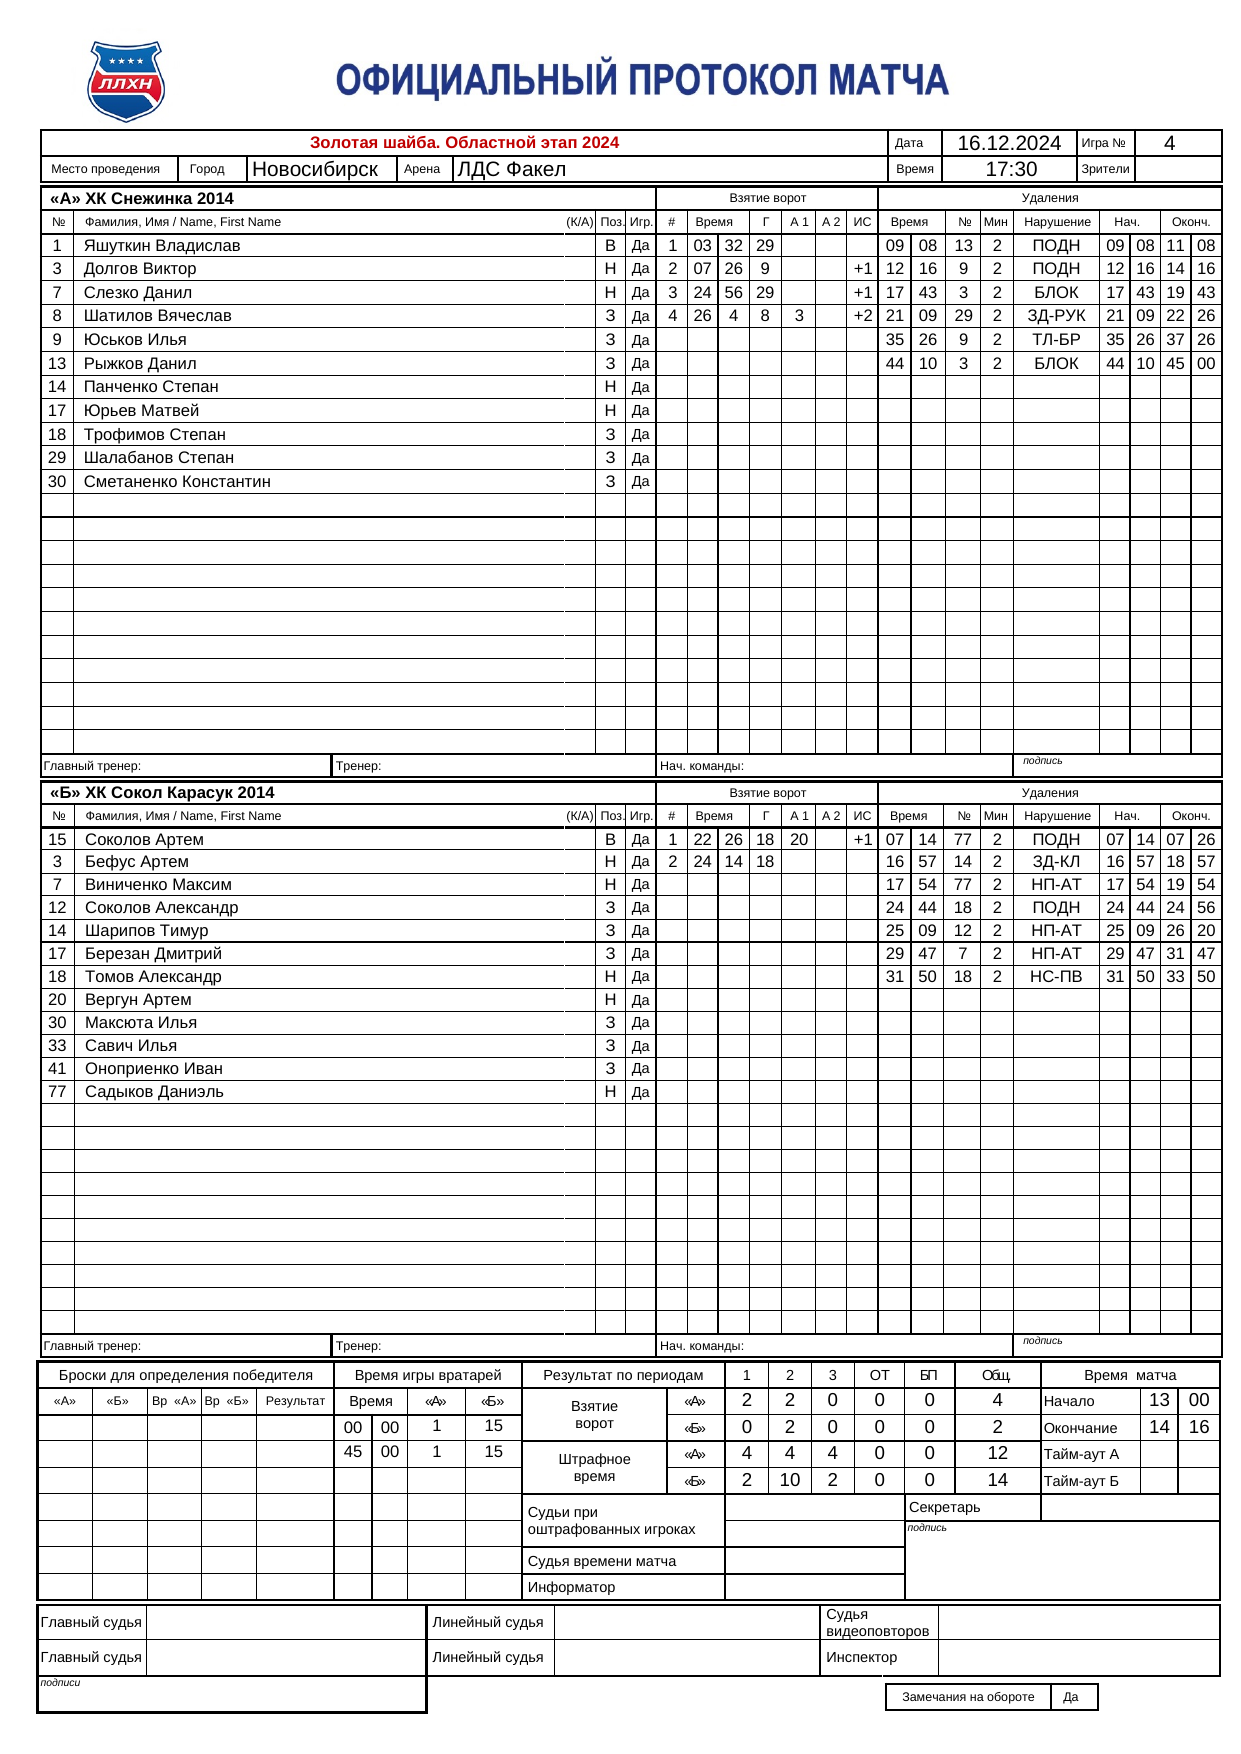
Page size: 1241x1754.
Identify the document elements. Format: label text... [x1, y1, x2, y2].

table_cell [565, 376, 595, 398]
table_cell [1014, 376, 1099, 398]
table_cell [912, 1081, 943, 1103]
table_cell [782, 1127, 815, 1149]
table_cell 2 [981, 966, 1013, 987]
table_cell [782, 1173, 815, 1195]
table_cell [912, 588, 945, 611]
table_cell [1192, 683, 1221, 706]
table_cell [782, 683, 815, 706]
table_cell [750, 612, 781, 634]
table_cell [147, 1606, 425, 1639]
table_cell [750, 328, 781, 351]
table_cell [719, 541, 749, 564]
table_cell [257, 1547, 333, 1573]
table_cell 30 [42, 470, 73, 493]
table_cell [74, 730, 564, 753]
table_cell В [596, 235, 625, 256]
table_cell Н [596, 966, 625, 987]
table_cell 4 [956, 1389, 1040, 1413]
table_cell [816, 376, 846, 398]
table_cell 12 [944, 920, 980, 941]
table_cell 43 [1192, 281, 1221, 303]
table_cell В [596, 829, 625, 849]
table_cell [565, 707, 595, 729]
table_cell [688, 874, 717, 895]
table_cell 10 [769, 1468, 811, 1493]
table_cell [1161, 376, 1190, 398]
table_cell [750, 1127, 781, 1149]
table_cell (К/А) [565, 211, 595, 233]
table_cell 2 [981, 305, 1013, 327]
table_cell [719, 707, 749, 729]
table_cell [726, 1495, 904, 1520]
table_cell [944, 1035, 980, 1057]
table_cell +1 [847, 257, 877, 280]
table_cell [657, 1127, 687, 1149]
table_cell [657, 1035, 687, 1057]
table_cell ПОДН [1014, 235, 1099, 256]
table_cell подписи [39, 1677, 425, 1711]
table_cell Линейный судья [428, 1640, 554, 1675]
table_cell [657, 1265, 687, 1287]
table_cell Савич Илья [75, 1035, 564, 1057]
table_cell [657, 494, 687, 516]
table_cell 2 [981, 352, 1013, 374]
table_cell [981, 446, 1013, 469]
table_cell [657, 707, 687, 729]
table_cell [1014, 1288, 1099, 1310]
table_cell [912, 565, 945, 587]
table_cell Да [626, 1012, 655, 1033]
table_cell [1131, 1035, 1160, 1057]
table_cell Время [335, 1389, 407, 1413]
table_cell Место проведения [42, 157, 177, 181]
table_cell [1161, 989, 1190, 1011]
table_cell [912, 1104, 943, 1126]
table_cell 00 [1192, 352, 1221, 374]
table_cell [816, 1012, 846, 1033]
table_cell [719, 399, 749, 422]
table_cell [657, 565, 687, 587]
table_cell Оконч. [1161, 211, 1221, 233]
table_cell [1100, 1058, 1129, 1079]
table_cell [847, 399, 877, 422]
table_cell Игр. [626, 211, 655, 233]
table_cell 2 [981, 328, 1013, 351]
table_cell Нач. команды: [657, 755, 1012, 776]
table_cell [657, 1081, 687, 1103]
table_cell [1131, 1150, 1160, 1172]
table_cell [42, 612, 73, 634]
table_cell [1131, 588, 1160, 611]
table_cell [565, 1196, 595, 1218]
table_cell 45 [335, 1441, 371, 1467]
table_cell [555, 1606, 819, 1639]
table_cell [847, 446, 877, 469]
table_cell [750, 1150, 781, 1172]
table_cell [688, 399, 717, 422]
table_cell [42, 730, 73, 753]
table_cell 12 [879, 257, 910, 280]
table_cell [1131, 612, 1160, 634]
table_cell 26 [1192, 305, 1221, 327]
table_cell Н [596, 376, 625, 398]
table_cell 54 [912, 874, 943, 895]
table_cell Время [688, 805, 749, 826]
table_cell [688, 989, 717, 1011]
table_cell [626, 636, 655, 658]
table_cell [782, 707, 815, 729]
table_cell [626, 612, 655, 634]
table_cell [816, 305, 846, 327]
table_cell [1100, 399, 1129, 422]
table_cell [879, 707, 910, 729]
table_cell 2 [981, 281, 1013, 303]
table_cell 11 [1161, 235, 1190, 256]
table_cell [626, 565, 655, 587]
table_cell [981, 1242, 1013, 1264]
table_cell 26 [719, 829, 749, 849]
table_cell [879, 1288, 910, 1310]
table_cell Город [179, 157, 246, 181]
table_cell [719, 1311, 749, 1333]
table_cell [596, 1150, 625, 1172]
table_cell 0 [905, 1389, 954, 1413]
table_cell 45 [1161, 352, 1190, 374]
table_cell [879, 730, 910, 753]
table_cell 2 [981, 829, 1013, 849]
table_cell 29 [750, 281, 781, 303]
table_cell [1100, 565, 1129, 587]
table_cell [1100, 541, 1129, 564]
table_cell [816, 896, 846, 918]
table_cell 32 [719, 235, 749, 256]
table_header 1 [726, 1363, 768, 1387]
table_cell 31 [879, 966, 910, 987]
table_cell [257, 1494, 333, 1520]
table_cell [816, 707, 846, 729]
table_cell [719, 1288, 749, 1310]
table_cell [688, 328, 717, 351]
table_cell 2 [769, 1389, 811, 1413]
table_cell [879, 1311, 910, 1333]
table_header «Б» ХК Сокол Карасук 2014 [42, 783, 655, 803]
table_cell [565, 494, 595, 516]
table_cell 12 [1100, 257, 1129, 280]
table_cell 00 [1179, 1389, 1219, 1413]
table_cell [565, 470, 595, 493]
table_cell [1192, 1150, 1221, 1172]
table_cell [39, 1494, 92, 1520]
table_cell 21 [879, 305, 910, 327]
table_cell [1161, 588, 1190, 611]
table_cell Да [626, 352, 655, 374]
table_cell [847, 423, 877, 445]
table_cell [782, 328, 815, 351]
table_cell [1161, 1173, 1190, 1195]
table_cell [466, 1494, 521, 1520]
table_cell Судьи при оштрафованных игроках [523, 1495, 724, 1546]
table_cell Да [626, 920, 655, 941]
table_cell 10 [1131, 352, 1160, 374]
table_cell [750, 636, 781, 658]
table_cell [1100, 730, 1129, 753]
table_cell А 2 [816, 211, 846, 233]
table_cell [981, 1150, 1013, 1172]
table_cell [782, 612, 815, 634]
table_cell [816, 257, 846, 280]
table_cell Рыжков Данил [74, 352, 564, 374]
table_cell [782, 1058, 815, 1079]
table_cell 2 [981, 943, 1013, 964]
table_cell [1161, 1012, 1190, 1033]
table_cell Время [879, 211, 945, 233]
table_cell Зрители [1078, 157, 1134, 181]
table_cell [148, 1547, 201, 1573]
table_cell [912, 541, 945, 564]
table_cell [750, 1311, 781, 1333]
table_cell [782, 1242, 815, 1264]
table_cell [1161, 730, 1190, 753]
table_cell [946, 565, 980, 587]
table_cell [596, 1196, 625, 1218]
table_cell 44 [912, 896, 943, 918]
table_cell [688, 1150, 717, 1172]
table_cell 43 [912, 281, 945, 303]
table_cell [74, 494, 564, 516]
table_cell 1 [42, 235, 73, 256]
table_header БП [905, 1363, 954, 1387]
table_cell [1141, 1441, 1177, 1467]
table_cell [202, 1416, 256, 1440]
table_cell [42, 707, 73, 729]
table_cell Вр «Б» [202, 1389, 256, 1413]
table_cell [466, 1521, 521, 1546]
table_cell [257, 1468, 333, 1493]
table_cell [726, 1521, 904, 1546]
table_cell [657, 943, 687, 964]
table_cell [565, 1081, 595, 1103]
table_cell [816, 494, 846, 516]
table_cell [1014, 446, 1099, 469]
table_cell 31 [1161, 943, 1190, 964]
table_cell [565, 235, 595, 256]
table_cell [565, 659, 595, 682]
table_cell [719, 896, 749, 918]
table_cell [565, 943, 595, 964]
table_cell [750, 446, 781, 469]
table_cell [565, 518, 595, 540]
table_cell [335, 1574, 371, 1599]
table_cell [719, 989, 749, 1011]
table_cell [626, 730, 655, 753]
table_cell 26 [719, 257, 749, 280]
table_cell [750, 1104, 781, 1126]
table_cell [782, 874, 815, 895]
table_cell [816, 1196, 846, 1218]
table_cell [1161, 683, 1190, 706]
table_cell [39, 1547, 92, 1573]
table_cell [816, 1104, 846, 1126]
table_cell НС-ПВ [1014, 966, 1099, 987]
table_cell [688, 352, 717, 374]
table_cell 41 [42, 1058, 74, 1079]
table_cell 07 [1161, 829, 1190, 849]
table_cell Тайм-аут Б [1042, 1468, 1140, 1493]
table_cell [596, 659, 625, 682]
table_cell БЛОК [1014, 281, 1099, 303]
table_header Время игры вратарей [335, 1363, 521, 1387]
table_cell 0 [855, 1442, 904, 1467]
table_cell Судья видеоповторов [821, 1606, 938, 1639]
table_cell [688, 1127, 717, 1149]
table_cell [596, 518, 625, 540]
table_cell [816, 829, 846, 849]
table_cell Тайм-аут А [1042, 1441, 1140, 1467]
table_cell Оноприенко Иван [75, 1058, 564, 1079]
table_cell Главный судья [39, 1640, 146, 1675]
table_cell Трофимов Степан [74, 423, 564, 445]
table_cell [944, 989, 980, 1011]
table_cell [750, 943, 781, 964]
table_cell [688, 541, 717, 564]
table_cell [847, 1288, 877, 1310]
table_cell [565, 612, 595, 634]
table_cell [719, 1012, 749, 1033]
table_cell [981, 1173, 1013, 1195]
table_cell [1192, 446, 1221, 469]
table_cell [565, 683, 595, 706]
table_cell [74, 565, 564, 587]
table_header Да [1052, 1685, 1097, 1709]
table_cell [816, 1058, 846, 1079]
table_cell [373, 1494, 407, 1520]
table_header Взятие ворот [657, 783, 877, 803]
table_cell [946, 541, 980, 564]
table_cell [1100, 1127, 1129, 1149]
table_header Результат по периодам [523, 1363, 724, 1387]
table_cell [74, 636, 564, 658]
table_cell «Б» [668, 1468, 724, 1493]
table_cell [879, 1058, 910, 1079]
table_cell БЛОК [1014, 352, 1099, 374]
table_cell [782, 470, 815, 493]
table_cell [1192, 494, 1221, 516]
table_cell 56 [1192, 896, 1221, 918]
table_cell [1014, 1081, 1099, 1103]
table_cell [1161, 494, 1190, 516]
table_cell [626, 1104, 655, 1126]
table_cell [847, 1150, 877, 1172]
table_cell [148, 1494, 201, 1520]
table_cell [981, 707, 1013, 729]
table_cell [1014, 541, 1099, 564]
table_cell [688, 1288, 717, 1310]
table_cell Да [626, 470, 655, 493]
table_cell [1014, 423, 1099, 445]
table_cell [944, 1012, 980, 1033]
table_cell [944, 1173, 980, 1195]
table_cell [946, 659, 980, 682]
table_cell Нач. [1100, 211, 1160, 233]
table_cell [944, 1058, 980, 1079]
table_cell 8 [750, 305, 781, 327]
table_cell [847, 1058, 877, 1079]
table_cell [782, 896, 815, 918]
table_cell 54 [1192, 874, 1221, 895]
table_cell [1100, 1219, 1129, 1241]
table_cell [1100, 518, 1129, 540]
table_cell [946, 399, 980, 422]
table_cell [74, 659, 564, 682]
table_cell Березан Дмитрий [75, 943, 564, 964]
table_cell [1014, 518, 1099, 540]
table_cell [1161, 1219, 1190, 1241]
table_cell [1192, 730, 1221, 753]
table_cell [688, 376, 717, 398]
table_cell Да [626, 943, 655, 964]
table_cell Да [626, 376, 655, 398]
table_cell [75, 1196, 564, 1218]
table_cell [1100, 1288, 1129, 1310]
table_cell 47 [1131, 943, 1160, 964]
table_cell [750, 966, 781, 987]
table_cell 2 [769, 1415, 811, 1440]
table_cell Да [626, 305, 655, 327]
table_cell [719, 683, 749, 706]
table_cell [1192, 659, 1221, 682]
table_cell [816, 920, 846, 941]
table_header Дата [889, 131, 941, 155]
table_cell [688, 1173, 717, 1195]
table_header Замечания на обороте [887, 1685, 1050, 1709]
table_cell [42, 659, 73, 682]
table_cell 13 [42, 352, 73, 374]
table_cell [719, 966, 749, 987]
table_cell Информатор [523, 1575, 724, 1599]
table_cell [719, 1104, 749, 1126]
table_cell Н [596, 399, 625, 422]
table_cell [946, 612, 980, 634]
table_cell [726, 1575, 904, 1599]
table_cell [565, 1219, 595, 1241]
table_header «А» ХК Снежинка 2014 [42, 188, 655, 209]
table_cell 25 [879, 920, 910, 941]
table_cell [75, 1104, 564, 1126]
table_cell [816, 659, 846, 682]
table_cell [1014, 470, 1099, 493]
table_cell [912, 1127, 943, 1149]
table_cell [657, 352, 687, 374]
table_cell [1014, 1012, 1099, 1033]
table_cell 7 [42, 281, 73, 303]
table_cell [782, 518, 815, 540]
table_cell Да [626, 423, 655, 445]
table_cell [816, 730, 846, 753]
table_cell Линейный судья [428, 1606, 554, 1639]
table_cell Да [626, 966, 655, 987]
table_cell [719, 612, 749, 634]
table_cell 2 [726, 1468, 768, 1493]
table_cell 8 [42, 305, 73, 327]
table_cell [657, 1196, 687, 1218]
table_cell 24 [688, 281, 717, 303]
table_cell [782, 920, 815, 941]
table_cell [565, 446, 595, 469]
table_cell [335, 1494, 371, 1520]
table_cell [879, 636, 910, 658]
table_cell 03 [688, 235, 717, 256]
table_cell [1161, 1081, 1190, 1103]
table_cell [879, 989, 910, 1011]
table_cell [1100, 1104, 1129, 1126]
table_cell 44 [1131, 896, 1160, 918]
table_cell З [596, 470, 625, 493]
table_cell [726, 1548, 904, 1573]
table_cell [816, 281, 846, 303]
table_cell [1100, 423, 1129, 445]
table_cell № [946, 211, 980, 233]
table_cell [719, 518, 749, 540]
table_cell «А» [668, 1442, 724, 1467]
table_cell [879, 1173, 910, 1195]
table_cell +1 [847, 829, 877, 849]
table_cell 1 [408, 1441, 465, 1467]
table_cell 14 [944, 850, 980, 872]
table_cell [981, 1311, 1013, 1333]
table_cell 00 [335, 1416, 371, 1440]
table_cell № [944, 805, 980, 826]
table_cell [879, 1035, 910, 1057]
table_cell [1161, 1311, 1190, 1333]
table_cell 0 [812, 1415, 854, 1440]
table_cell 0 [726, 1415, 768, 1440]
table_cell 43 [1131, 281, 1160, 303]
table_cell [626, 659, 655, 682]
table_cell [688, 518, 717, 540]
table_cell (К/А) [565, 805, 595, 826]
table_cell [782, 989, 815, 1011]
table_cell [42, 1219, 74, 1241]
table_cell 12 [42, 896, 74, 918]
table_cell [782, 636, 815, 658]
table_cell [1192, 470, 1221, 493]
table_cell [1131, 1265, 1160, 1287]
table_cell [1131, 1288, 1160, 1310]
table_cell [750, 1081, 781, 1103]
table_cell [847, 588, 877, 611]
table_cell «Б » [466, 1389, 521, 1413]
table_cell [879, 1196, 910, 1218]
table_cell 16 [879, 850, 910, 872]
table_cell [1131, 707, 1160, 729]
table_cell [912, 1288, 943, 1310]
table_cell [565, 1150, 595, 1172]
table_cell [981, 1219, 1013, 1241]
table_cell [912, 1035, 943, 1057]
table_cell [1014, 1311, 1099, 1333]
table_cell [782, 1150, 815, 1172]
table_cell Да [626, 1035, 655, 1057]
table_cell [688, 1311, 717, 1333]
table_cell [1192, 518, 1221, 540]
table_cell «А» [39, 1389, 92, 1413]
table_cell 09 [1131, 920, 1160, 941]
table_cell [847, 328, 877, 351]
table_cell [1014, 565, 1099, 587]
table_cell [1161, 1058, 1190, 1079]
table_cell [816, 588, 846, 611]
table_cell [782, 730, 815, 753]
table_header 4 [1136, 131, 1221, 155]
table_cell 26 [1192, 328, 1221, 351]
table_cell +2 [847, 305, 877, 327]
table_cell [981, 1058, 1013, 1079]
table_cell 1 [657, 235, 687, 256]
table_cell [944, 1104, 980, 1126]
table_cell [596, 1288, 625, 1310]
table_cell А 1 [782, 805, 815, 826]
table_cell [1161, 1265, 1190, 1287]
table_cell [1192, 399, 1221, 422]
table_cell [750, 730, 781, 753]
table_cell [782, 446, 815, 469]
table_cell [373, 1521, 407, 1546]
table_cell [148, 1441, 201, 1467]
table_cell [1100, 470, 1129, 493]
table_cell [466, 1574, 521, 1599]
table_cell [782, 1104, 815, 1126]
table_cell [750, 1288, 781, 1310]
table_cell [1192, 1173, 1221, 1195]
table_cell [1100, 494, 1129, 516]
table_cell [719, 328, 749, 351]
table_cell № [42, 211, 73, 233]
table_cell [1100, 1173, 1129, 1195]
table_cell 3 [42, 850, 74, 872]
table_cell [847, 1196, 877, 1218]
table_cell [981, 659, 1013, 682]
table_cell [939, 1640, 1219, 1675]
table_cell 54 [1131, 874, 1160, 895]
table_cell [1042, 1495, 1219, 1520]
table_cell [373, 1547, 407, 1573]
table_cell [373, 1468, 407, 1493]
table_cell [596, 1173, 625, 1195]
table_cell [1192, 541, 1221, 564]
table_cell Да [626, 1058, 655, 1079]
table_cell 17 [879, 281, 910, 303]
table_header 2 [769, 1363, 811, 1387]
table_cell [657, 1012, 687, 1033]
table_cell Тренер: [333, 755, 655, 776]
table_cell [782, 1288, 815, 1310]
table_cell [1100, 636, 1129, 658]
table_cell [946, 423, 980, 445]
table_cell [1192, 1242, 1221, 1264]
table_cell [981, 494, 1013, 516]
table_cell Да [626, 235, 655, 256]
table_cell [981, 423, 1013, 445]
table_cell 44 [879, 352, 910, 374]
table_cell [782, 1012, 815, 1033]
table_cell 16 [912, 257, 945, 280]
table_cell 17 [1100, 874, 1129, 895]
table_cell [944, 1081, 980, 1103]
table_cell [816, 943, 846, 964]
table_cell Вр «А» [148, 1389, 201, 1413]
table_cell Да [626, 850, 655, 872]
table_cell Да [626, 257, 655, 280]
table_cell [657, 1104, 687, 1126]
table_cell [719, 1219, 749, 1241]
table_header 16.12.2024 [943, 131, 1076, 155]
table_cell Соколов Александр [75, 896, 564, 918]
table_cell [257, 1441, 333, 1467]
table_cell 26 [1131, 328, 1160, 351]
table_cell [912, 636, 945, 658]
table_cell [565, 920, 595, 941]
table_cell [1100, 1012, 1129, 1033]
table_cell Да [626, 896, 655, 918]
table_cell [1161, 423, 1190, 445]
table_cell [981, 1127, 1013, 1149]
table_cell [1161, 1288, 1190, 1310]
table_cell [816, 989, 846, 1011]
table_cell 14 [42, 920, 74, 941]
table_cell 2 [981, 235, 1013, 256]
table_cell [816, 352, 846, 374]
table_cell 14 [1161, 257, 1190, 280]
table_cell [657, 470, 687, 493]
table_cell [750, 494, 781, 516]
table_cell [688, 896, 717, 918]
table_cell 7 [944, 943, 980, 964]
table_cell [816, 1265, 846, 1287]
table_cell [847, 1242, 877, 1264]
table_cell Инспектор [821, 1640, 938, 1675]
table_cell [596, 1219, 625, 1241]
table_cell [688, 565, 717, 587]
table_cell [1014, 399, 1099, 422]
table_cell З [596, 328, 625, 351]
table_header Взятие ворот [657, 188, 877, 209]
table_cell [1131, 1173, 1160, 1195]
table_cell [42, 565, 73, 587]
table_cell [719, 352, 749, 374]
table_cell 12 [956, 1442, 1040, 1467]
table_cell [373, 1574, 407, 1599]
table_cell [626, 1219, 655, 1241]
table_cell [946, 683, 980, 706]
table_cell [847, 1265, 877, 1287]
table_cell [1014, 588, 1099, 611]
table_cell [847, 730, 877, 753]
table_cell Да [626, 989, 655, 1011]
table_cell [816, 565, 846, 587]
table_cell 2 [657, 257, 687, 280]
table_cell [782, 850, 815, 872]
table_cell [719, 565, 749, 587]
table_cell [42, 1288, 74, 1310]
table_cell [912, 470, 945, 493]
table_cell ПОДН [1014, 829, 1099, 849]
table_cell [782, 1219, 815, 1241]
table_cell [42, 683, 73, 706]
table_cell А 2 [816, 805, 846, 826]
table_cell [657, 399, 687, 422]
table_cell [847, 1311, 877, 1333]
table_cell [981, 399, 1013, 422]
table_cell [816, 850, 846, 872]
table_cell [1014, 683, 1099, 706]
table_cell [657, 636, 687, 658]
table_cell Юрьев Матвей [74, 399, 564, 422]
table_cell [1014, 730, 1099, 753]
table_cell [1131, 470, 1160, 493]
table_cell [1161, 1127, 1190, 1149]
table_cell 09 [879, 235, 910, 256]
table_cell [912, 1173, 943, 1195]
table_cell Время [879, 805, 943, 826]
table_cell [782, 1265, 815, 1287]
table_cell 18 [944, 966, 980, 987]
table_cell [202, 1494, 256, 1520]
table_cell [148, 1468, 201, 1493]
table_cell [1014, 1035, 1099, 1057]
table_cell 0 [855, 1415, 904, 1440]
table_cell [42, 1242, 74, 1264]
table_cell [782, 588, 815, 611]
table_cell [946, 588, 980, 611]
table_cell [596, 1265, 625, 1287]
table_cell [626, 1173, 655, 1195]
table_cell 0 [812, 1389, 854, 1413]
table_cell ИС [847, 211, 877, 233]
table_cell [565, 423, 595, 445]
table_cell 2 [726, 1389, 768, 1413]
table_cell [596, 612, 625, 634]
table_cell [39, 1441, 92, 1467]
table_cell 26 [688, 305, 717, 327]
table_cell [847, 683, 877, 706]
table_cell 16 [1192, 257, 1221, 280]
table_cell 15 [42, 829, 74, 849]
table_cell [565, 541, 595, 564]
table_cell [565, 829, 595, 849]
table_cell 7 [42, 874, 74, 895]
table_cell [42, 494, 73, 516]
table_cell [750, 1219, 781, 1241]
table_cell Н [596, 989, 625, 1011]
table_cell [148, 1574, 201, 1599]
table_cell [782, 541, 815, 564]
table_cell Максюта Илья [75, 1012, 564, 1033]
table_cell [565, 1104, 595, 1126]
table_cell [981, 541, 1013, 564]
table_cell [688, 470, 717, 493]
table_cell 50 [1192, 966, 1221, 987]
table_cell Бефус Артем [75, 850, 564, 872]
table_cell Да [626, 829, 655, 849]
table_cell [1131, 494, 1160, 516]
table_cell [93, 1441, 147, 1467]
table_cell [1161, 541, 1190, 564]
table_cell [565, 565, 595, 587]
table_cell [1131, 1127, 1160, 1149]
table_cell [816, 1035, 846, 1057]
table_cell Главный тренер: [42, 755, 330, 776]
table_cell [1100, 1035, 1129, 1057]
table_cell Томов Александр [75, 966, 564, 987]
table_cell [39, 1468, 92, 1493]
table_cell [981, 1035, 1013, 1057]
table_cell [944, 1196, 980, 1218]
table_cell [750, 565, 781, 587]
table_cell Н [596, 257, 625, 280]
table_cell [75, 1127, 564, 1149]
table_cell 33 [42, 1035, 74, 1057]
table_cell [981, 470, 1013, 493]
table_cell 29 [879, 943, 910, 964]
table_cell [847, 943, 877, 964]
table_cell [1192, 1265, 1221, 1287]
table_cell [879, 470, 910, 493]
table_cell [688, 730, 717, 753]
table_cell 3 [42, 257, 73, 280]
table_cell [816, 683, 846, 706]
table_cell [1179, 1441, 1219, 1467]
table_cell 17 [1100, 281, 1129, 303]
table_cell [816, 328, 846, 351]
table_cell [1014, 989, 1099, 1011]
table_cell [565, 896, 595, 918]
table_cell 00 [373, 1416, 407, 1440]
table_cell [816, 235, 846, 256]
table_cell [750, 920, 781, 941]
table_cell Н [596, 850, 625, 872]
table_cell [719, 588, 749, 611]
table_cell [596, 707, 625, 729]
table_cell [879, 423, 910, 445]
table_cell 09 [1100, 235, 1129, 256]
table_cell [565, 352, 595, 374]
table_cell [42, 1265, 74, 1287]
table_cell Шалабанов Степан [74, 446, 564, 469]
table_cell [42, 588, 73, 611]
table_cell [912, 1150, 943, 1172]
table_cell [879, 588, 910, 611]
table_cell Новосибирск [248, 157, 396, 181]
table_cell [688, 1058, 717, 1079]
table_cell З [596, 423, 625, 445]
table_cell [657, 1288, 687, 1310]
table_cell [688, 943, 717, 964]
table_cell [879, 446, 910, 469]
table_cell [912, 707, 945, 729]
table_cell 24 [879, 896, 910, 918]
table_cell [596, 494, 625, 516]
table_cell 77 [944, 874, 980, 895]
table_cell [981, 588, 1013, 611]
table_cell Тренер: [333, 1335, 655, 1356]
table_cell Арена [398, 157, 452, 181]
table_cell [1131, 1219, 1160, 1241]
table_cell [565, 257, 595, 280]
table_cell 2 [981, 257, 1013, 280]
table_cell [1131, 376, 1160, 398]
table_cell [74, 518, 564, 540]
table_cell [596, 565, 625, 587]
table_cell [847, 494, 877, 516]
table_cell [879, 494, 910, 516]
table_cell [1136, 157, 1221, 181]
table_cell Взятие ворот [523, 1389, 666, 1440]
table_cell [1131, 423, 1160, 445]
table_cell [202, 1521, 256, 1546]
table_cell 47 [1192, 943, 1221, 964]
table_cell [782, 966, 815, 987]
table_cell Да [626, 446, 655, 469]
table_cell [981, 683, 1013, 706]
table_cell [657, 612, 687, 634]
table_cell [719, 446, 749, 469]
table_cell 3 [946, 352, 980, 374]
table_cell 33 [1161, 966, 1190, 987]
table_cell [565, 1242, 595, 1264]
table_cell [719, 1150, 749, 1172]
table_cell [912, 1242, 943, 1264]
table_cell [1131, 1058, 1160, 1079]
table_cell № [42, 805, 74, 826]
table_cell [719, 1081, 749, 1103]
table_cell [944, 1311, 980, 1333]
table_cell Фамилия, Имя / Name, First Name [75, 805, 565, 826]
table_cell [847, 565, 877, 587]
table_cell ЗД-РУК [1014, 305, 1099, 327]
table_cell Фамилия, Имя / Name, First Name [74, 211, 565, 233]
table_cell [946, 470, 980, 493]
table_cell Секретарь [906, 1495, 1040, 1520]
table_cell [202, 1468, 256, 1493]
table_cell [1161, 707, 1190, 729]
table_cell [847, 518, 877, 540]
table_cell [335, 1468, 371, 1493]
table_header Золотая шайба. Областной этап 2024 [42, 131, 887, 155]
table_cell 07 [688, 257, 717, 280]
table_cell [565, 1265, 595, 1287]
table_cell [596, 636, 625, 658]
table_cell [74, 588, 564, 611]
table_cell [879, 541, 910, 564]
table_cell [912, 1265, 943, 1287]
table_cell [981, 1081, 1013, 1103]
table_cell [946, 707, 980, 729]
table_cell [626, 1196, 655, 1218]
table_cell Нач. команды: [657, 1335, 1012, 1356]
table_cell [816, 1150, 846, 1172]
table_cell [912, 1196, 943, 1218]
table_cell [1014, 1127, 1099, 1149]
table_cell [1161, 1242, 1190, 1264]
table_cell [565, 1058, 595, 1079]
table_cell [816, 1127, 846, 1149]
table_header Удаления [879, 783, 1221, 803]
table_cell [657, 896, 687, 918]
table_cell Главный тренер: [42, 1335, 330, 1356]
table_cell [782, 257, 815, 280]
table_cell [565, 730, 595, 753]
table_cell [596, 1242, 625, 1264]
table_cell [847, 874, 877, 895]
table_cell [657, 1058, 687, 1079]
table_cell [257, 1416, 333, 1440]
table_cell 09 [1131, 305, 1160, 327]
table_cell [719, 470, 749, 493]
table_cell [657, 730, 687, 753]
table_cell [688, 612, 717, 634]
table_cell [688, 1219, 717, 1241]
table_cell [75, 1219, 564, 1241]
table_cell [750, 518, 781, 540]
table_cell Садыков Даниэль [75, 1081, 564, 1103]
table_cell [750, 683, 781, 706]
table_cell [1014, 1058, 1099, 1079]
table_cell [847, 235, 877, 256]
table_cell [74, 612, 564, 634]
table_cell [1131, 541, 1160, 564]
table_cell [565, 1035, 595, 1057]
table_cell 9 [42, 328, 73, 351]
table_cell [782, 423, 815, 445]
table_cell [202, 1574, 256, 1599]
table_cell 3 [657, 281, 687, 303]
table_cell [750, 1012, 781, 1033]
table_cell [42, 1150, 74, 1172]
table_cell [657, 541, 687, 564]
table_cell 2 [981, 896, 1013, 918]
table_cell 26 [1161, 920, 1190, 941]
table_cell [750, 659, 781, 682]
table_cell [626, 518, 655, 540]
table_cell [782, 399, 815, 422]
table_cell [1192, 612, 1221, 634]
table_cell НП-АТ [1014, 874, 1099, 895]
table_cell [75, 1173, 564, 1195]
table_cell [1161, 470, 1190, 493]
table_cell +1 [847, 281, 877, 303]
table_cell [981, 636, 1013, 658]
table_cell [1131, 683, 1160, 706]
table_cell 31 [1100, 966, 1129, 987]
table_cell 17 [42, 943, 74, 964]
table_cell [879, 1127, 910, 1149]
table_cell 21 [1100, 305, 1129, 327]
table_cell [944, 1242, 980, 1264]
table_cell [782, 565, 815, 587]
table_cell [93, 1416, 147, 1440]
table_header 3 [812, 1363, 854, 1387]
table_cell [93, 1547, 147, 1573]
table_cell 16 [1179, 1415, 1219, 1440]
table_cell 57 [912, 850, 943, 872]
table_cell З [596, 1012, 625, 1033]
table_cell [657, 1311, 687, 1333]
table_cell [657, 920, 687, 941]
table_cell [42, 636, 73, 658]
table_cell [1192, 1035, 1221, 1057]
table_cell 2 [956, 1415, 1040, 1440]
table_cell [657, 328, 687, 351]
table_cell [565, 281, 595, 303]
table_cell 09 [912, 920, 943, 941]
table_cell 14 [719, 850, 749, 872]
table_cell [1192, 1219, 1221, 1241]
table_cell [912, 1219, 943, 1241]
table_cell [93, 1494, 147, 1520]
table_cell [596, 1127, 625, 1149]
table_cell 4 [657, 305, 687, 327]
table_cell 18 [1161, 850, 1190, 872]
table_cell [782, 943, 815, 964]
table_cell [657, 1219, 687, 1241]
table_cell [750, 541, 781, 564]
table_cell [657, 446, 687, 469]
table_cell 18 [42, 423, 73, 445]
table_cell [750, 399, 781, 422]
table_cell [847, 352, 877, 374]
table_cell Да [626, 399, 655, 422]
table_cell [626, 1242, 655, 1264]
table_cell 08 [1131, 235, 1160, 256]
table_cell [879, 1012, 910, 1033]
table_cell Слезко Данил [74, 281, 564, 303]
table_cell [1100, 707, 1129, 729]
table_header Игра № [1078, 131, 1134, 155]
table_cell [565, 328, 595, 351]
table_cell [879, 1104, 910, 1126]
table_cell [1131, 1311, 1160, 1333]
table_cell [688, 423, 717, 445]
table_cell [816, 874, 846, 895]
table_cell 1 [657, 829, 687, 849]
table_cell [879, 376, 910, 398]
table_cell 14 [42, 376, 73, 398]
table_cell [408, 1494, 465, 1520]
table_cell ТЛ-БР [1014, 328, 1099, 351]
table_cell А 1 [782, 211, 815, 233]
table_cell 16 [1131, 257, 1160, 280]
table_cell Г [750, 805, 781, 826]
table_cell ЗД-КЛ [1014, 850, 1099, 872]
table_cell [596, 730, 625, 753]
table_cell [42, 1127, 74, 1149]
table_cell Виниченко Максим [75, 874, 564, 895]
table_cell [1131, 636, 1160, 658]
table_cell [75, 1288, 564, 1310]
table_cell [1161, 612, 1190, 634]
table_cell 24 [1161, 896, 1190, 918]
table_cell [1131, 1242, 1160, 1264]
table_cell [657, 683, 687, 706]
table_cell ЛДС Факел [454, 157, 887, 181]
table_cell Да [626, 874, 655, 895]
table_cell Соколов Артем [75, 829, 564, 849]
table_cell [782, 1035, 815, 1057]
table_cell [1131, 1012, 1160, 1033]
table_cell Судья времени матча [523, 1548, 724, 1573]
table_cell [946, 730, 980, 753]
table_cell [981, 1265, 1013, 1287]
table_cell [688, 446, 717, 469]
table_cell Г [750, 211, 781, 233]
table_cell Н [596, 1081, 625, 1103]
table_cell ИС [847, 805, 877, 826]
table_cell 4 [719, 305, 749, 327]
table_cell [912, 659, 945, 682]
table_cell 4 [812, 1442, 854, 1467]
table_cell [626, 494, 655, 516]
table_cell 19 [1161, 281, 1190, 303]
table_cell Главный судья [39, 1606, 146, 1639]
table_cell [408, 1547, 465, 1573]
table_cell подпись [906, 1522, 1219, 1599]
table_cell 08 [912, 235, 945, 256]
table_cell 9 [750, 257, 781, 280]
table_cell [912, 1311, 943, 1333]
table_cell [816, 1242, 846, 1264]
table_cell [782, 1081, 815, 1103]
table_cell [565, 399, 595, 422]
table_cell [847, 659, 877, 682]
table_cell [912, 494, 945, 516]
table_cell [1192, 1311, 1221, 1333]
table_cell 30 [42, 1012, 74, 1033]
table_cell [816, 1219, 846, 1241]
table_cell [688, 920, 717, 941]
table_cell [719, 1173, 749, 1195]
table_cell 29 [42, 446, 73, 469]
table_cell [912, 376, 945, 398]
table_cell [596, 1311, 625, 1333]
table_cell [750, 1058, 781, 1079]
table_cell [657, 966, 687, 987]
table_cell [782, 494, 815, 516]
table_cell Игр. [626, 805, 655, 826]
table_cell [1014, 1196, 1099, 1218]
table_cell 13 [946, 235, 980, 256]
table_cell З [596, 920, 625, 941]
table_cell 47 [912, 943, 943, 964]
table_cell [912, 399, 945, 422]
table_cell [1179, 1468, 1219, 1493]
table_cell [1100, 989, 1129, 1011]
table_cell НП-АТ [1014, 943, 1099, 964]
table_cell [912, 683, 945, 706]
table_cell [688, 1104, 717, 1126]
table_cell [1131, 730, 1160, 753]
table_cell [1014, 1173, 1099, 1195]
table_cell [719, 376, 749, 398]
table_cell 20 [1192, 920, 1221, 941]
table_cell [847, 376, 877, 398]
table_cell [408, 1521, 465, 1546]
table_cell 00 [373, 1441, 407, 1467]
table_cell [565, 1311, 595, 1333]
table_cell [816, 966, 846, 987]
table_cell З [596, 305, 625, 327]
table_cell [816, 612, 846, 634]
table_cell З [596, 446, 625, 469]
table_cell [555, 1640, 819, 1675]
table_cell [719, 1127, 749, 1149]
table_cell [981, 565, 1013, 587]
table_cell [847, 896, 877, 918]
table_cell [782, 376, 815, 398]
table_cell [719, 636, 749, 658]
table_cell [946, 446, 980, 469]
table_cell З [596, 943, 625, 964]
table_cell З [596, 1035, 625, 1057]
table_cell [879, 1081, 910, 1103]
table_cell 35 [1100, 328, 1129, 351]
table_cell [626, 588, 655, 611]
table_cell [1161, 399, 1190, 422]
table_cell [688, 1196, 717, 1218]
table_cell [847, 989, 877, 1011]
table_cell [1131, 565, 1160, 587]
table_cell [912, 612, 945, 634]
table_cell [42, 1196, 74, 1218]
table_cell [428, 1677, 882, 1711]
table_cell [688, 494, 717, 516]
table_cell [944, 1219, 980, 1241]
table_cell Окончание [1042, 1415, 1140, 1440]
table_cell [1161, 1150, 1190, 1172]
table_cell [912, 423, 945, 445]
table_cell [1014, 494, 1099, 516]
table_cell 13 [1141, 1389, 1177, 1413]
table_cell 14 [912, 829, 943, 849]
table_cell [816, 1173, 846, 1195]
table_cell 10 [912, 352, 945, 374]
table_cell [847, 850, 877, 872]
table_cell [816, 636, 846, 658]
table_cell [719, 1035, 749, 1057]
table_cell 22 [1161, 305, 1190, 327]
table_cell [1100, 612, 1129, 634]
table_cell З [596, 1058, 625, 1079]
table_cell Нарушение [1014, 805, 1099, 826]
table_cell [657, 1173, 687, 1195]
table_cell 25 [1100, 920, 1129, 941]
table_cell 2 [657, 850, 687, 872]
table_cell 22 [688, 829, 717, 849]
table_cell [626, 1150, 655, 1172]
table_cell [981, 376, 1013, 398]
table_cell [626, 707, 655, 729]
table_cell [1192, 1127, 1221, 1149]
table_cell [847, 636, 877, 658]
table_cell [565, 1173, 595, 1195]
table_cell [816, 1311, 846, 1333]
picture [5, 28, 1179, 129]
table_cell [1161, 1196, 1190, 1218]
table_cell [883, 1677, 1220, 1681]
table_cell [719, 943, 749, 964]
table_cell 16 [1100, 850, 1129, 872]
table_cell [626, 541, 655, 564]
table_cell [688, 1242, 717, 1264]
table_cell [750, 1035, 781, 1057]
table_cell [93, 1468, 147, 1493]
table_cell [946, 494, 980, 516]
table_cell [847, 470, 877, 493]
table_cell Шатилов Вячеслав [74, 305, 564, 327]
table_cell [1192, 707, 1221, 729]
table_cell [42, 1104, 74, 1126]
table_cell [42, 1311, 74, 1333]
table_cell [847, 966, 877, 987]
table_cell [981, 1012, 1013, 1033]
table_cell [816, 399, 846, 422]
table_cell [1161, 636, 1190, 658]
table_cell Да [626, 281, 655, 303]
table_cell [1192, 376, 1221, 398]
table_cell [626, 1288, 655, 1310]
table_cell [816, 1288, 846, 1310]
table_cell Нарушение [1014, 211, 1099, 233]
table_cell [596, 541, 625, 564]
table_cell [981, 730, 1013, 753]
table_cell [816, 423, 846, 445]
table_cell [1014, 1150, 1099, 1172]
table_cell [1192, 989, 1221, 1011]
table_cell [847, 1104, 877, 1126]
table_cell «А» [408, 1389, 465, 1413]
table_cell НП-АТ [1014, 920, 1099, 941]
table_cell [75, 1242, 564, 1264]
table_cell Яшуткин Владислав [74, 235, 564, 256]
table_cell [202, 1441, 256, 1467]
table_header Общ. [956, 1363, 1040, 1387]
table_cell [688, 636, 717, 658]
table_cell 18 [750, 829, 781, 849]
table_cell [1192, 588, 1221, 611]
table_cell [847, 707, 877, 729]
table_cell [1100, 683, 1129, 706]
table_cell [750, 874, 781, 895]
table_cell 56 [719, 281, 749, 303]
table_cell [1141, 1468, 1177, 1493]
table_cell [1100, 1150, 1129, 1172]
table_cell 26 [1192, 829, 1221, 849]
table_cell Да [626, 328, 655, 351]
table_cell 14 [1141, 1415, 1177, 1440]
table_cell [719, 1265, 749, 1287]
table_cell [626, 1265, 655, 1287]
table_cell Нач. [1100, 805, 1160, 826]
table_cell [879, 565, 910, 587]
table_cell [719, 494, 749, 516]
table_cell [147, 1640, 425, 1675]
table_cell 18 [750, 850, 781, 872]
table_cell [42, 541, 73, 564]
table_cell [981, 612, 1013, 634]
table_cell «Б» [668, 1415, 724, 1440]
table_cell [719, 659, 749, 682]
table_cell [879, 612, 910, 634]
table_cell [1161, 659, 1190, 682]
table_cell 3 [946, 281, 980, 303]
table_cell [782, 352, 815, 374]
table_cell [879, 1242, 910, 1264]
table_cell 15 [466, 1416, 521, 1440]
table_cell [1014, 1104, 1099, 1126]
table_cell [688, 588, 717, 611]
table_cell [750, 423, 781, 445]
table_cell [750, 1196, 781, 1218]
table_cell [408, 1574, 465, 1599]
table_cell 0 [905, 1468, 954, 1493]
table_cell Оконч. [1161, 805, 1221, 826]
table_cell [75, 1311, 564, 1333]
table_cell [148, 1521, 201, 1546]
table_cell [847, 1127, 877, 1149]
table_cell [74, 707, 564, 729]
table_cell [466, 1468, 521, 1493]
table_cell [1014, 612, 1099, 634]
table_cell [750, 707, 781, 729]
table_cell [1131, 446, 1160, 469]
table_cell [719, 423, 749, 445]
table_cell [912, 1012, 943, 1033]
table_cell [93, 1521, 147, 1546]
table_cell [1014, 659, 1099, 682]
table_cell [944, 1150, 980, 1172]
table_cell [981, 1288, 1013, 1310]
table_cell Мин [981, 805, 1013, 826]
table_cell [847, 541, 877, 564]
table_cell 08 [1192, 235, 1221, 256]
table_cell [944, 1288, 980, 1310]
table_cell 0 [855, 1468, 904, 1493]
table_cell 1 [408, 1416, 465, 1440]
table_cell [1161, 1035, 1190, 1057]
table_header Удаления [879, 188, 1221, 209]
table_cell [782, 281, 815, 303]
table_cell [847, 1035, 877, 1057]
table_cell [847, 1012, 877, 1033]
table_cell [1192, 1058, 1221, 1079]
table_cell [912, 1058, 943, 1079]
table_cell [565, 1012, 595, 1033]
table_cell 17:30 [943, 157, 1076, 181]
table_cell 29 [946, 305, 980, 327]
table_cell [688, 659, 717, 682]
table_cell [1100, 1311, 1129, 1333]
table_cell [1192, 1081, 1221, 1103]
table_cell [39, 1574, 92, 1599]
table_cell [657, 588, 687, 611]
table_cell 26 [912, 328, 945, 351]
table_cell 29 [750, 235, 781, 256]
table_cell 17 [879, 874, 910, 895]
table_cell Юськов Илья [74, 328, 564, 351]
table_cell [981, 518, 1013, 540]
table_cell [565, 989, 595, 1011]
table_cell 2 [981, 920, 1013, 941]
table_cell [879, 399, 910, 422]
table_cell [565, 588, 595, 611]
table_cell [719, 1196, 749, 1218]
table_cell [1100, 1242, 1129, 1264]
table_cell 2 [981, 874, 1013, 895]
table_cell Да [626, 1081, 655, 1103]
table_cell [750, 376, 781, 398]
table_cell [74, 683, 564, 706]
table_cell [1100, 446, 1129, 469]
table_cell [688, 707, 717, 729]
table_cell [912, 518, 945, 540]
table_cell [42, 518, 73, 540]
table_cell Поз. [596, 805, 625, 826]
table_cell [1192, 565, 1221, 587]
table_cell [688, 1012, 717, 1033]
table_cell [1161, 446, 1190, 469]
table_cell 17 [42, 399, 73, 422]
table_cell [688, 1081, 717, 1103]
table_cell [1192, 1104, 1221, 1126]
table_cell [657, 874, 687, 895]
table_cell [1192, 1196, 1221, 1218]
table_cell [1131, 989, 1160, 1011]
table_cell [944, 1127, 980, 1149]
table_cell [1100, 659, 1129, 682]
table_cell [750, 896, 781, 918]
table_cell Вергун Артем [75, 989, 564, 1011]
table_cell 15 [466, 1441, 521, 1467]
table_cell [1192, 1012, 1221, 1033]
table_cell [750, 588, 781, 611]
table_cell [750, 470, 781, 493]
table_cell [719, 1242, 749, 1264]
table_cell [750, 989, 781, 1011]
table_cell [93, 1574, 147, 1599]
table_cell [657, 989, 687, 1011]
table_cell [1131, 659, 1160, 682]
table_cell [879, 683, 910, 706]
table_cell [847, 1219, 877, 1241]
table_cell [1131, 1081, 1160, 1103]
table_cell [750, 1265, 781, 1287]
table_cell [879, 518, 910, 540]
table_cell [750, 352, 781, 374]
table_cell [257, 1574, 333, 1599]
table_cell [657, 376, 687, 398]
table_cell 77 [944, 829, 980, 849]
table_cell [719, 730, 749, 753]
table_cell [981, 989, 1013, 1011]
table_cell [816, 446, 846, 469]
table_cell [1192, 636, 1221, 658]
table_cell Н [596, 874, 625, 895]
table_cell 0 [905, 1442, 954, 1467]
table_cell Сметаненко Константин [74, 470, 564, 493]
table_cell 2 [812, 1468, 854, 1493]
table_cell [847, 1173, 877, 1195]
table_cell Мин [981, 211, 1013, 233]
table_cell 3 [782, 305, 815, 327]
table_cell [1100, 1265, 1129, 1287]
table_cell [946, 376, 980, 398]
table_cell Шарипов Тимур [75, 920, 564, 941]
table_cell [75, 1265, 564, 1287]
table_cell [944, 1265, 980, 1287]
table_cell [335, 1547, 371, 1573]
table_cell [75, 1150, 564, 1172]
table_cell [657, 518, 687, 540]
table_cell [1100, 1081, 1129, 1103]
table_cell [657, 1242, 687, 1264]
table_cell [596, 588, 625, 611]
table_cell [257, 1521, 333, 1546]
table_cell 24 [1100, 896, 1129, 918]
table_cell [847, 612, 877, 634]
table_cell [1014, 1242, 1099, 1264]
table_cell [565, 874, 595, 895]
table_cell [657, 659, 687, 682]
table_cell [565, 636, 595, 658]
table_cell # [657, 805, 687, 826]
table_cell [879, 659, 910, 682]
table_cell [565, 966, 595, 987]
table_cell 24 [688, 850, 717, 872]
table_cell 57 [1131, 850, 1160, 872]
table_cell [782, 235, 815, 256]
table_cell [202, 1547, 256, 1573]
table_cell [719, 874, 749, 895]
table_cell 0 [855, 1389, 904, 1413]
table_cell [42, 1173, 74, 1195]
table_cell 4 [726, 1442, 768, 1467]
table_cell 35 [879, 328, 910, 351]
table_header ОТ [855, 1363, 904, 1387]
table_cell подпись [1014, 1335, 1221, 1356]
table_cell [879, 1150, 910, 1172]
table_cell [1014, 636, 1099, 658]
table_cell [1131, 518, 1160, 540]
table_cell 9 [946, 328, 980, 351]
table_cell [816, 1081, 846, 1103]
table_cell 20 [42, 989, 74, 1011]
table_cell [39, 1416, 92, 1440]
table_cell [1131, 399, 1160, 422]
table_cell [750, 1173, 781, 1195]
table_cell 2 [981, 850, 1013, 872]
table_cell [719, 1058, 749, 1079]
table_cell [626, 683, 655, 706]
table_cell [816, 470, 846, 493]
table_cell Результат [257, 1389, 333, 1413]
table_cell [1014, 1265, 1099, 1287]
table_cell [847, 1081, 877, 1103]
table_cell [912, 446, 945, 469]
table_cell 18 [42, 966, 74, 987]
table_cell [879, 1219, 910, 1241]
table_cell Поз. [596, 211, 625, 233]
table_cell [1014, 707, 1099, 729]
table_cell [946, 518, 980, 540]
table_cell [408, 1468, 465, 1493]
table_cell [626, 1127, 655, 1149]
table_cell [596, 683, 625, 706]
table_cell [39, 1521, 92, 1546]
table_cell [1100, 588, 1129, 611]
table_cell [1161, 565, 1190, 587]
table_cell 14 [956, 1468, 1040, 1493]
table_cell [565, 1288, 595, 1310]
table_cell [1099, 1682, 1220, 1711]
table_cell [1014, 1219, 1099, 1241]
table_cell З [596, 896, 625, 918]
table_cell [335, 1521, 371, 1546]
table_cell [782, 1196, 815, 1218]
table_cell 77 [42, 1081, 74, 1103]
table_cell [565, 1127, 595, 1149]
table_cell [946, 636, 980, 658]
table_cell ПОДН [1014, 257, 1099, 280]
table_cell [657, 1150, 687, 1172]
table_cell # [657, 211, 687, 233]
table_cell [879, 1265, 910, 1287]
table_cell Время [688, 211, 749, 233]
table_cell [782, 1311, 815, 1333]
table_cell «Б» [93, 1389, 147, 1413]
table_cell [1100, 376, 1129, 398]
table_cell [981, 1196, 1013, 1218]
table_cell 14 [1131, 829, 1160, 849]
table_cell [816, 541, 846, 564]
table_cell [1131, 1104, 1160, 1126]
table_cell «А» [668, 1389, 724, 1413]
table_cell [688, 683, 717, 706]
table_cell [912, 730, 945, 753]
table_cell [750, 1242, 781, 1264]
table_cell [626, 1311, 655, 1333]
table_cell 50 [912, 966, 943, 987]
table_cell [466, 1547, 521, 1573]
table_cell 19 [1161, 874, 1190, 895]
table_header Броски для определения победителя [39, 1363, 333, 1387]
table_cell 07 [1100, 829, 1129, 849]
table_cell 18 [944, 896, 980, 918]
table_cell [816, 518, 846, 540]
table_cell подпись [1014, 755, 1221, 776]
table_cell 4 [769, 1442, 811, 1467]
table_cell [688, 1035, 717, 1057]
table_cell Панченко Степан [74, 376, 564, 398]
table_cell [688, 966, 717, 987]
table_cell [74, 541, 564, 564]
table_cell [912, 989, 943, 1011]
table_cell 20 [782, 829, 815, 849]
table_cell 07 [879, 829, 910, 849]
table_cell [981, 1104, 1013, 1126]
table_cell 29 [1100, 943, 1129, 964]
table_cell Штрафное время [523, 1442, 666, 1493]
table_cell [847, 920, 877, 941]
table_cell [565, 850, 595, 872]
table_cell [1161, 1104, 1190, 1126]
table_cell 37 [1161, 328, 1190, 351]
table_cell [1161, 518, 1190, 540]
table_cell [939, 1606, 1219, 1639]
table_cell [596, 1104, 625, 1126]
table_cell ПОДН [1014, 896, 1099, 918]
table_cell [1131, 1196, 1160, 1218]
table_cell 0 [905, 1415, 954, 1440]
table_cell З [596, 352, 625, 374]
table_cell 44 [1100, 352, 1129, 374]
table_cell Начало [1042, 1389, 1140, 1413]
table_cell [719, 920, 749, 941]
table_cell 09 [912, 305, 945, 327]
table_cell 50 [1131, 966, 1160, 987]
table_header Время матча [1042, 1363, 1219, 1387]
table_cell 57 [1192, 850, 1221, 872]
table_cell [565, 305, 595, 327]
table_cell Время [889, 157, 941, 181]
table_cell [1100, 1196, 1129, 1218]
table_cell [1192, 1288, 1221, 1310]
table_cell Долгов Виктор [74, 257, 564, 280]
table_cell [1192, 423, 1221, 445]
table_cell Н [596, 281, 625, 303]
table_cell 9 [946, 257, 980, 280]
table_cell [148, 1416, 201, 1440]
table_cell [657, 423, 687, 445]
table_cell [688, 1265, 717, 1287]
table_cell [782, 659, 815, 682]
